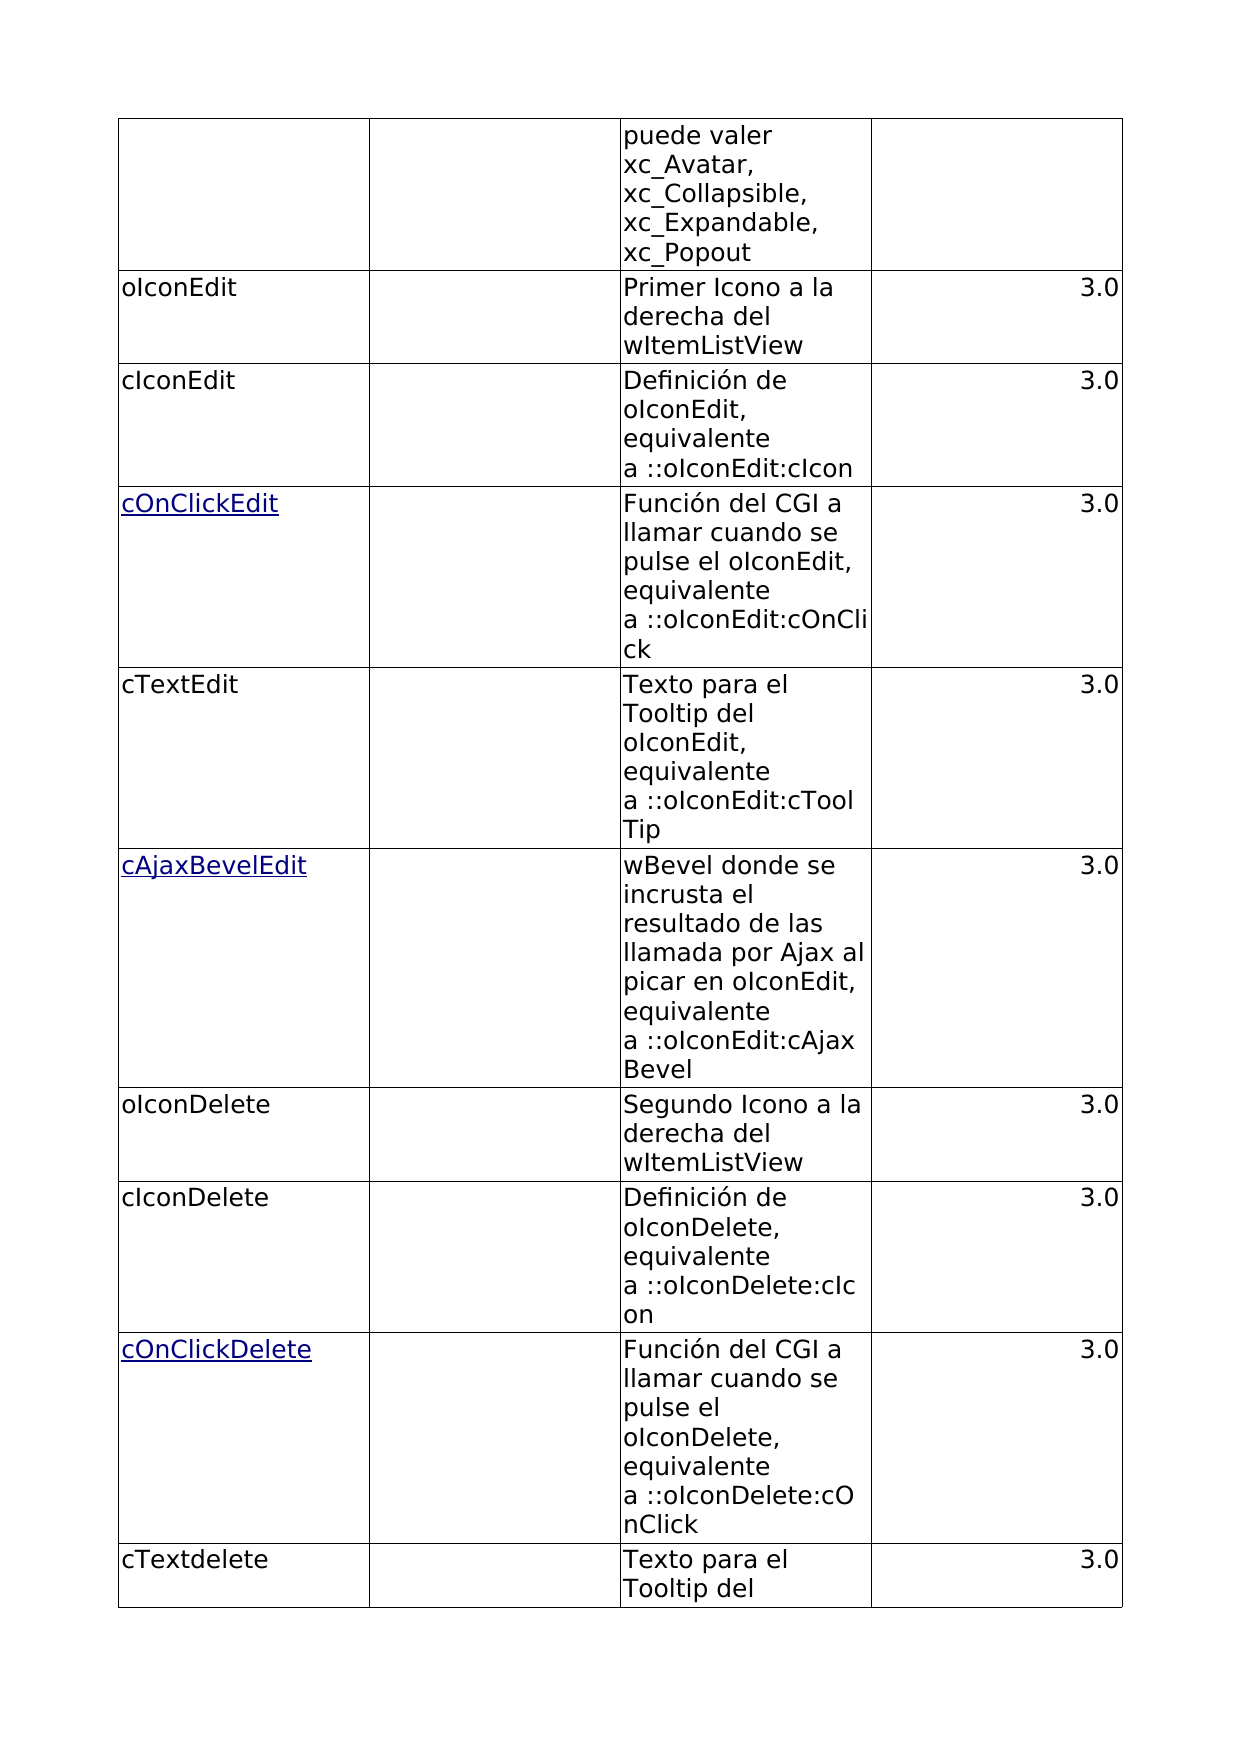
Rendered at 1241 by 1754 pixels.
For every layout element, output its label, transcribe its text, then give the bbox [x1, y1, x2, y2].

table_cell 3.0 [872, 1088, 1122, 1181]
table_cell 3.0 [872, 487, 1122, 667]
table_cell 3.0 [872, 1333, 1122, 1542]
table_cell wBevel donde se incrusta el resultado de las llamada por Ajax al picar en oIconEdit, equivalente a ::oIconEdit:cAjaxBevel [621, 849, 871, 1087]
table_cell [370, 487, 620, 667]
table_cell cOnClickEdit [119, 487, 369, 667]
table_cell Segundo Icono a la derecha del wItemListView [621, 1088, 871, 1181]
table_cell oIconEdit [119, 271, 369, 363]
table_cell cOnClickDelete [119, 1333, 369, 1542]
table_cell [370, 1333, 620, 1542]
table_cell [370, 849, 620, 1087]
table_cell [370, 1544, 620, 1607]
table_cell cAjaxBevelEdit [119, 849, 369, 1087]
table_cell [370, 271, 620, 363]
table_cell [370, 364, 620, 486]
table_cell Función del CGI a llamar cuando se pulse el oIconEdit, equivalente a ::oIconEdit:cOnClick [621, 487, 871, 667]
table_cell puede valer xc_Avatar, xc_Collapsible, xc_Expandable, xc_Popout [621, 119, 871, 270]
table_cell [370, 668, 620, 848]
table_cell 3.0 [872, 364, 1122, 486]
table_cell [370, 119, 620, 270]
table_cell 3.0 [872, 1182, 1122, 1332]
table_cell [370, 1182, 620, 1332]
table_cell [119, 119, 369, 270]
table_cell Definición de oIconEdit, equivalente a ::oIconEdit:cIcon [621, 364, 871, 486]
table_cell Texto para el Tooltip del [621, 1544, 871, 1607]
table_cell 3.0 [872, 271, 1122, 363]
table_cell Texto para el Tooltip del oIconEdit, equivalente a ::oIconEdit:cToolTip [621, 668, 871, 848]
table_cell 3.0 [872, 849, 1122, 1087]
table_cell [370, 1088, 620, 1181]
table_cell Definición de oIconDelete, equivalente a ::oIconDelete:cIcon [621, 1182, 871, 1332]
table_cell cTextEdit [119, 668, 369, 848]
table_cell 3.0 [872, 668, 1122, 848]
table_cell oIconDelete [119, 1088, 369, 1181]
table_cell cTextdelete [119, 1544, 369, 1607]
table_cell cIconEdit [119, 364, 369, 486]
table_cell Función del CGI a llamar cuando se pulse el oIconDelete, equivalente a ::oIconDelete:cOnClick [621, 1333, 871, 1542]
table_cell Primer Icono a la derecha del wItemListView [621, 271, 871, 363]
table_cell [872, 119, 1122, 270]
table_cell 3.0 [872, 1544, 1122, 1607]
table_cell cIconDelete [119, 1182, 369, 1332]
